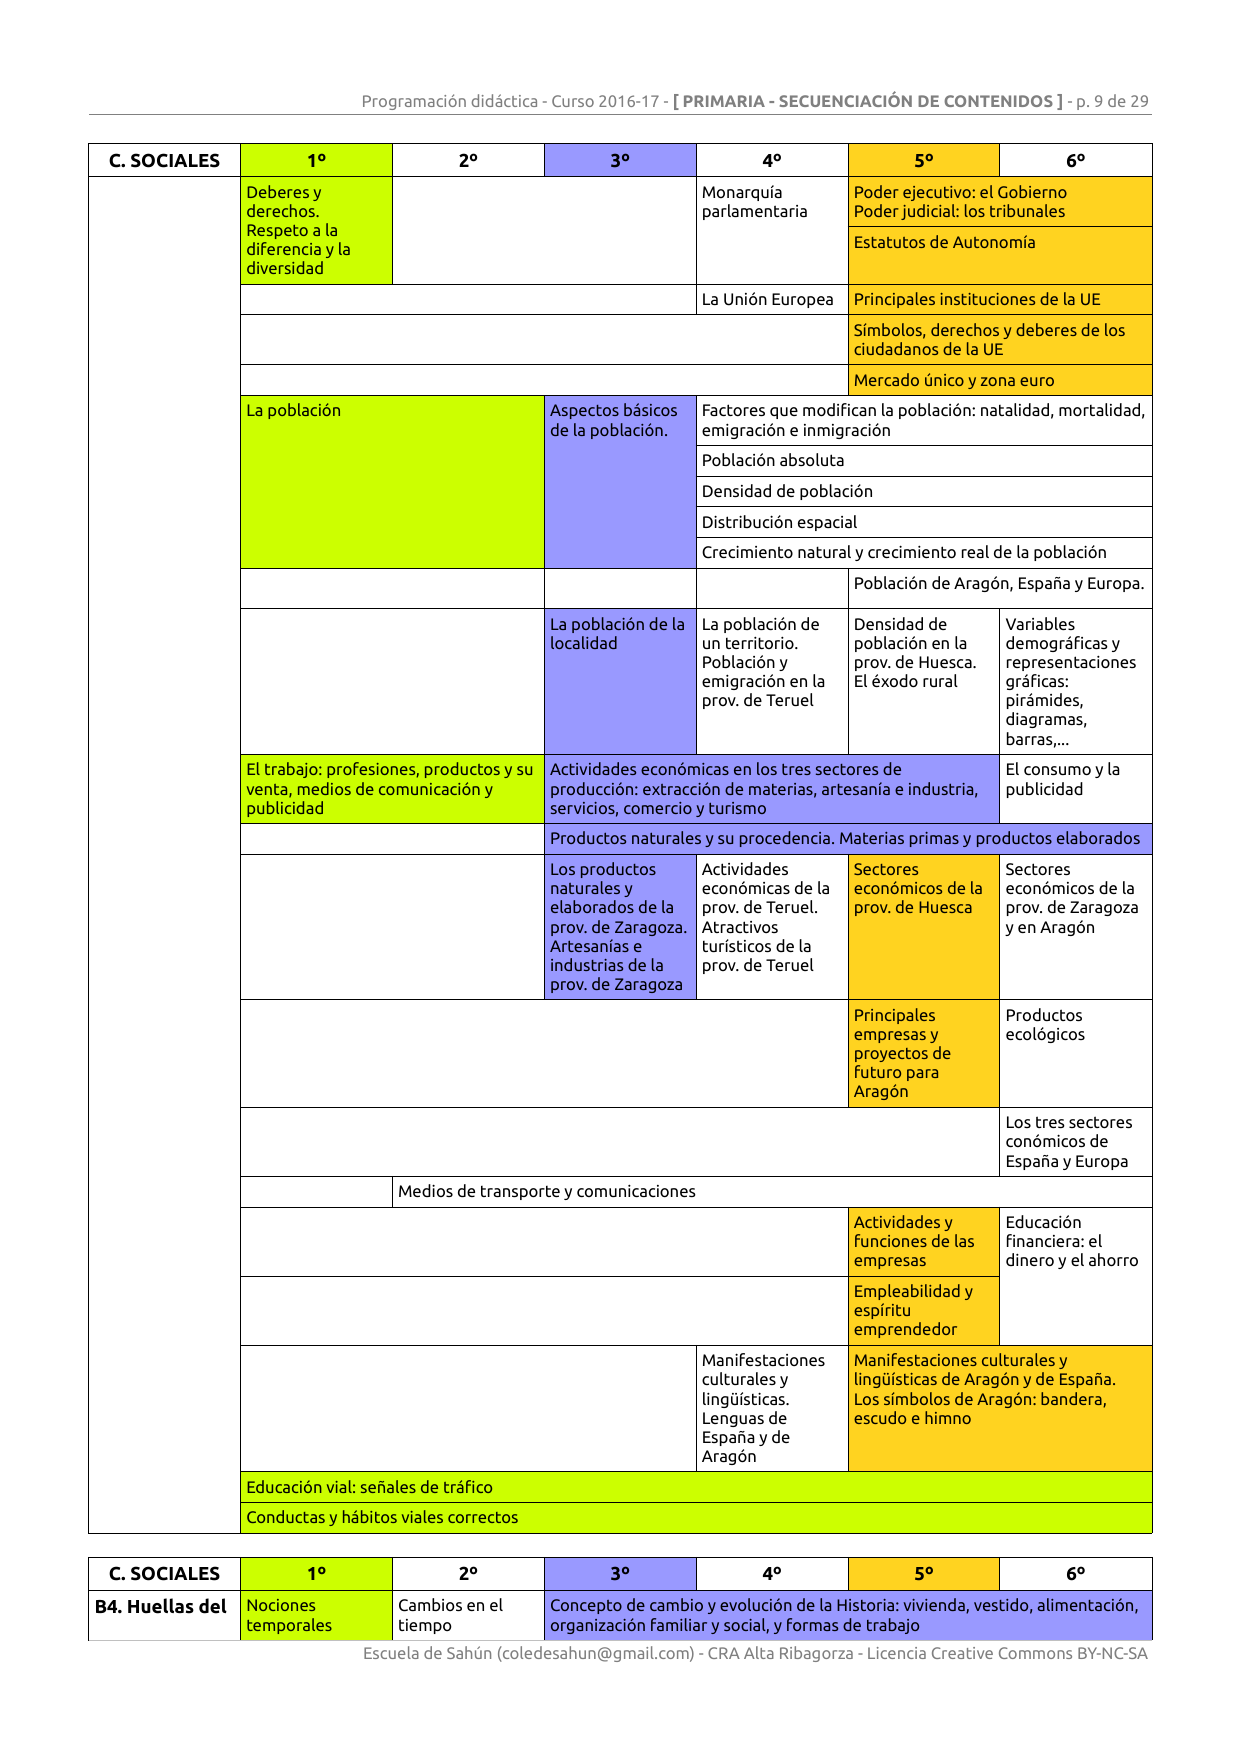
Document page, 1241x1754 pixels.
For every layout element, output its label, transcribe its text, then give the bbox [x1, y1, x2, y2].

table_cell Deberes y derechos. Respeto a la diferencia y la diversidad [241, 177, 392, 284]
table_cell Variables demográficas y representaciones gráficas: pirámides, diagramas, barras,... [1000, 609, 1152, 754]
table_cell [89, 177, 240, 1533]
table_cell Educación vial: señales de tráfico [241, 1472, 1152, 1502]
table_cell [241, 1000, 848, 1107]
table_header 5º [849, 144, 999, 176]
table_cell Educación financiera: el dinero y el ahorro [1000, 1208, 1152, 1345]
table_cell Productos naturales y su procedencia. Materias primas y productos elaborados [545, 824, 1152, 854]
table_cell [697, 569, 848, 608]
table_cell [241, 569, 544, 608]
table_cell La Unión Europea [697, 285, 848, 314]
table_header 1º [241, 1558, 392, 1590]
table_cell [241, 1277, 848, 1345]
table_header 6º [1000, 144, 1152, 176]
table_cell Actividades económicas en los tres sectores de producción: extracción de materias, artesanía e industria, servicios, comercio y turismo [545, 755, 999, 823]
table_cell Concepto de cambio y evolución de la Historia: vivienda, vestido, alimentación, organización familiar y social, y formas de trabajo [545, 1591, 1152, 1640]
table_cell Densidad de población en la prov. de Huesca. El éxodo rural [849, 609, 999, 754]
table_cell Distribución espacial [697, 507, 1152, 537]
table_cell [393, 177, 696, 284]
table_cell Actividades y funciones de las empresas [849, 1208, 999, 1276]
table_header 2º [393, 144, 544, 176]
table_cell La población de la localidad [545, 609, 696, 754]
table_cell Nociones temporales [241, 1591, 392, 1640]
table_cell Poder ejecutivo: el Gobierno Poder judicial: los tribunales [849, 177, 1152, 226]
table_cell Monarquía parlamentaria [697, 177, 848, 284]
table_cell Sectores económicos de la prov. de Zaragoza y en Aragón [1000, 855, 1152, 999]
table_cell Sectores económicos de la prov. de Huesca [849, 855, 999, 999]
table_cell [241, 285, 696, 314]
table_cell Principales empresas y proyectos de futuro para Aragón [849, 1000, 999, 1107]
table_cell Crecimiento natural y crecimiento real de la población [697, 538, 1152, 568]
table_header C. SOCIALES [89, 1558, 240, 1590]
table_cell [241, 824, 544, 854]
table_header 4º [697, 1558, 848, 1590]
table_cell El trabajo: profesiones, productos y su venta, medios de comunicación y publicidad [241, 755, 544, 823]
table_header 1º [241, 144, 392, 176]
table_header 3º [545, 144, 696, 176]
table_cell Estatutos de Autonomía [849, 227, 1152, 284]
table_cell La población [241, 396, 544, 568]
table_cell [545, 569, 696, 608]
table_cell Manifestaciones culturales y lingüísticas de Aragón y de España. Los símbolos de Aragón: bandera, escudo e himno [849, 1346, 1152, 1471]
table_cell Mercado único y zona euro [849, 365, 1152, 395]
table_cell Principales instituciones de la UE [849, 285, 1152, 314]
table_cell Factores que modifican la población: natalidad, mortalidad, emigración e inmigración [697, 396, 1152, 445]
table_cell [241, 609, 544, 754]
table_header 3º [545, 1558, 696, 1590]
table_cell Población absoluta [697, 446, 1152, 476]
table_cell Cambios en el tiempo [393, 1591, 544, 1640]
table_cell [241, 365, 848, 395]
table_header 5º [849, 1558, 999, 1590]
table_cell [241, 1346, 696, 1471]
table_header C. SOCIALES [89, 144, 240, 176]
table_cell Los tres sectores conómicos de España y Europa [1000, 1108, 1152, 1176]
table_cell Productos ecológicos [1000, 1000, 1152, 1107]
table_cell La población de un territorio. Población y emigración en la prov. de Teruel [697, 609, 848, 754]
table_cell Empleabilidad y espíritu emprendedor [849, 1277, 999, 1345]
table_cell [241, 1177, 392, 1207]
table_header 6º [1000, 1558, 1152, 1590]
table_cell Medios de transporte y comunicaciones [393, 1177, 1152, 1207]
table_cell Manifestaciones culturales y lingüísticas. Lenguas de España y de Aragón [697, 1346, 848, 1471]
table_cell Densidad de población [697, 477, 1152, 506]
table_cell B4. Huellas del [89, 1591, 240, 1640]
table_cell [241, 1108, 999, 1176]
table_cell Símbolos, derechos y deberes de los ciudadanos de la UE [849, 315, 1152, 364]
table_header 4º [697, 144, 848, 176]
table_cell [241, 855, 544, 999]
table_header 2º [393, 1558, 544, 1590]
table_cell El consumo y la publicidad [1000, 755, 1152, 823]
table_cell [241, 315, 848, 364]
table_cell Población de Aragón, España y Europa. [849, 569, 1152, 608]
table_cell Los productos naturales y elaborados de la prov. de Zaragoza. Artesanías e industrias de la prov. de Zaragoza [545, 855, 696, 999]
table_cell [241, 1208, 848, 1276]
table_cell Aspectos básicos de la población. [545, 396, 696, 568]
table_cell Conductas y hábitos viales correctos [241, 1503, 1152, 1533]
table_cell Actividades económicas de la prov. de Teruel. Atractivos turísticos de la prov. de Teruel [697, 855, 848, 999]
